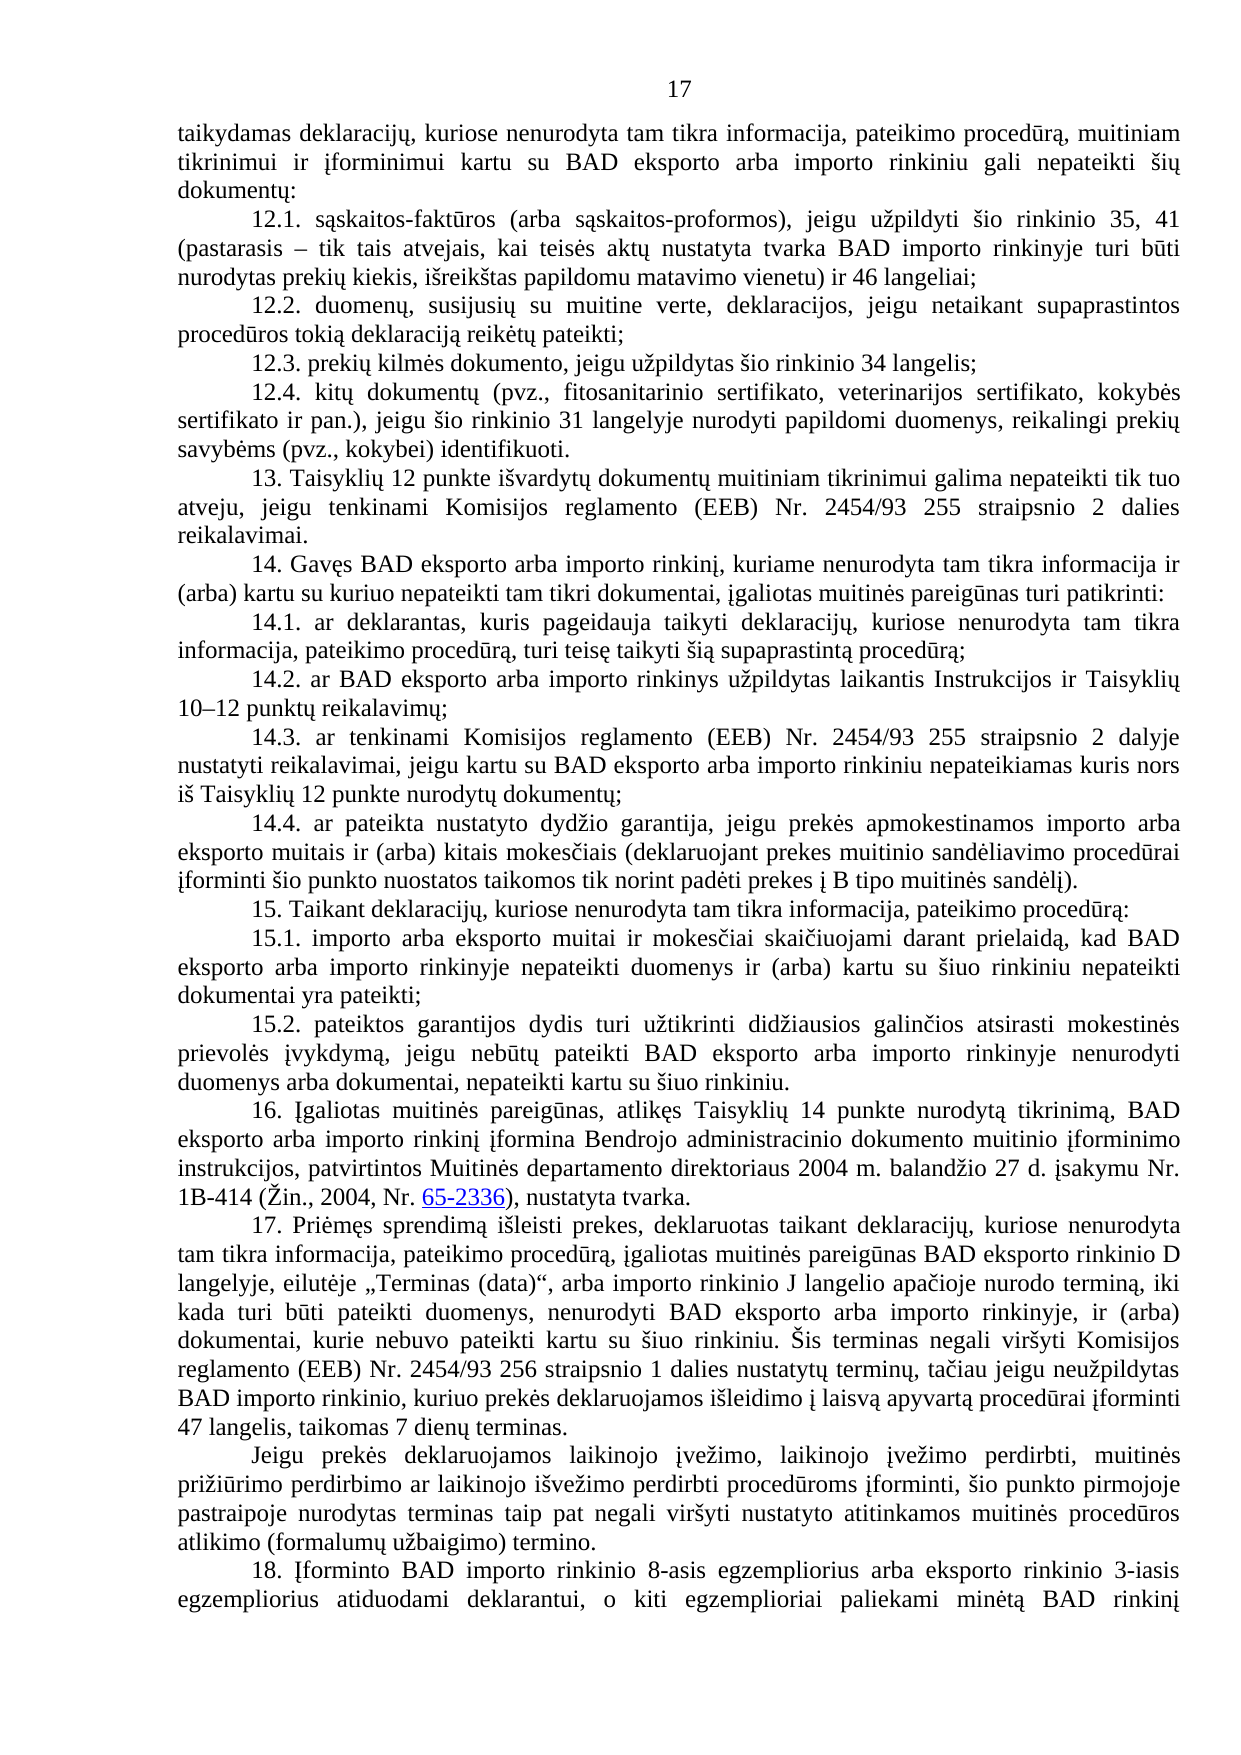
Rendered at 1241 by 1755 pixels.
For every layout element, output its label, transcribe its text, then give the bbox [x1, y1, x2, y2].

text Jeigu prekės deklaruojamos laikinojo įvežimo, laikinojo įvežimo perdirbti, muitinės prižiūrimo perdirbimo ar laikinojo išvežimo perdirbti procedūroms įforminti, šio punkto pirmojoje pastraipoje nurodytas terminas taip pat negali viršyti nustatyto atitinkamos muitinės procedūros atlikimo (formalumų užbaigimo) termino. [177, 1441, 1181, 1556]
text 12.4. kitų dokumentų (pvz., fitosanitarinio sertifikato, veterinarijos sertifikato, kokybės sertifikato ir pan.), jeigu šio rinkinio 31 langelyje nurodyti papildomi duomenys, reikalingi prekių savybėms (pvz., kokybei) identifikuoti. [177, 377, 1181, 463]
text 12.2. duomenų, susijusių su muitine verte, deklaracijos, jeigu netaikant supaprastintos procedūros tokią deklaraciją reikėtų pateikti; [177, 291, 1181, 348]
text 15. Taikant deklaracijų, kuriose nenurodyta tam tikra informacija, pateikimo procedūrą: [177, 894, 1181, 923]
text taikydamas deklaracijų, kuriose nenurodyta tam tikra informacija, pateikimo procedūrą, muitiniam tikrinimui ir įforminimui kartu su BAD eksporto arba importo rinkiniu gali nepateikti šių dokumentų: [177, 118, 1181, 204]
text 15.2. pateiktos garantijos dydis turi užtikrinti didžiausios galinčios atsirasti mokestinės prievolės įvykdymą, jeigu nebūtų pateikti BAD eksporto arba importo rinkinyje nenurodyti duomenys arba dokumentai, nepateikti kartu su šiuo rinkiniu. [177, 1009, 1181, 1096]
text 15.1. importo arba eksporto muitai ir mokesčiai skaičiuojami darant prielaidą, kad BAD eksporto arba importo rinkinyje nepateikti duomenys ir (arba) kartu su šiuo rinkiniu nepateikti dokumentai yra pateikti; [177, 923, 1181, 1009]
text 14. Gavęs BAD eksporto arba importo rinkinį, kuriame nenurodyta tam tikra informacija ir (arba) kartu su kuriuo nepateikti tam tikri dokumentai, įgaliotas muitinės pareigūnas turi patikrinti: [177, 549, 1181, 607]
text 13. Taisyklių 12 punkte išvardytų dokumentų muitiniam tikrinimui galima nepateikti tik tuo atveju, jeigu tenkinami Komisijos reglamento (EEB) Nr. 2454/93 255 straipsnio 2 dalies reikalavimai. [177, 463, 1181, 549]
text 18. Įforminto BAD importo rinkinio 8-asis egzempliorius arba eksporto rinkinio 3-iasis egzempliorius atiduodami deklarantui, o kiti egzemplioriai paliekami minėtą BAD rinkinį [177, 1556, 1181, 1613]
text 14.2. ar BAD eksporto arba importo rinkinys užpildytas laikantis Instrukcijos ir Taisyklių 10–12 punktų reikalavimų; [177, 664, 1181, 722]
text 17. Priėmęs sprendimą išleisti prekes, deklaruotas taikant deklaracijų, kuriose nenurodyta tam tikra informacija, pateikimo procedūrą, įgaliotas muitinės pareigūnas BAD eksporto rinkinio D langelyje, eilutėje „Terminas (data)“, arba importo rinkinio J langelio apačioje nurodo terminą, iki kada turi būti pateikti duomenys, nenurodyti BAD eksporto arba importo rinkinyje, ir (arba) dokumentai, kurie nebuvo pateikti kartu su šiuo rinkiniu. Šis terminas negali viršyti Komisijos reglamento (EEB) Nr. 2454/93 256 straipsnio 1 dalies nustatytų terminų, tačiau jeigu neužpildytas BAD importo rinkinio, kuriuo prekės deklaruojamos išleidimo į laisvą apyvartą procedūrai įforminti 47 langelis, taikomas 7 dienų terminas. [177, 1211, 1181, 1441]
text 16. Įgaliotas muitinės pareigūnas, atlikęs Taisyklių 14 punkte nurodytą tikrinimą, BAD eksporto arba importo rinkinį įformina Bendrojo administracinio dokumento muitinio įforminimo instrukcijos, patvirtintos Muitinės departamento direktoriaus 2004 m. balandžio 27 d. įsakymu Nr. 1B-414 (Žin., 2004, Nr. 65-2336), nustatyta tvarka. [177, 1096, 1181, 1211]
text 12.1. sąskaitos-faktūros (arba sąskaitos-proformos), jeigu užpildyti šio rinkinio 35, 41 (pastarasis – tik tais atvejais, kai teisės aktų nustatyta tvarka BAD importo rinkinyje turi būti nurodytas prekių kiekis, išreikštas papildomu matavimo vienetu) ir 46 langeliai; [177, 204, 1181, 291]
text 12.3. prekių kilmės dokumento, jeigu užpildytas šio rinkinio 34 langelis; [177, 348, 1181, 377]
text 14.3. ar tenkinami Komisijos reglamento (EEB) Nr. 2454/93 255 straipsnio 2 dalyje nustatyti reikalavimai, jeigu kartu su BAD eksporto arba importo rinkiniu nepateikiamas kuris nors iš Taisyklių 12 punkte nurodytų dokumentų; [177, 722, 1181, 808]
text 14.4. ar pateikta nustatyto dydžio garantija, jeigu prekės apmokestinamos importo arba eksporto muitais ir (arba) kitais mokesčiais (deklaruojant prekes muitinio sandėliavimo procedūrai įforminti šio punkto nuostatos taikomos tik norint padėti prekes į B tipo muitinės sandėlį). [177, 808, 1181, 894]
text 14.1. ar deklarantas, kuris pageidauja taikyti deklaracijų, kuriose nenurodyta tam tikra informacija, pateikimo procedūrą, turi teisę taikyti šią supaprastintą procedūrą; [177, 607, 1181, 664]
